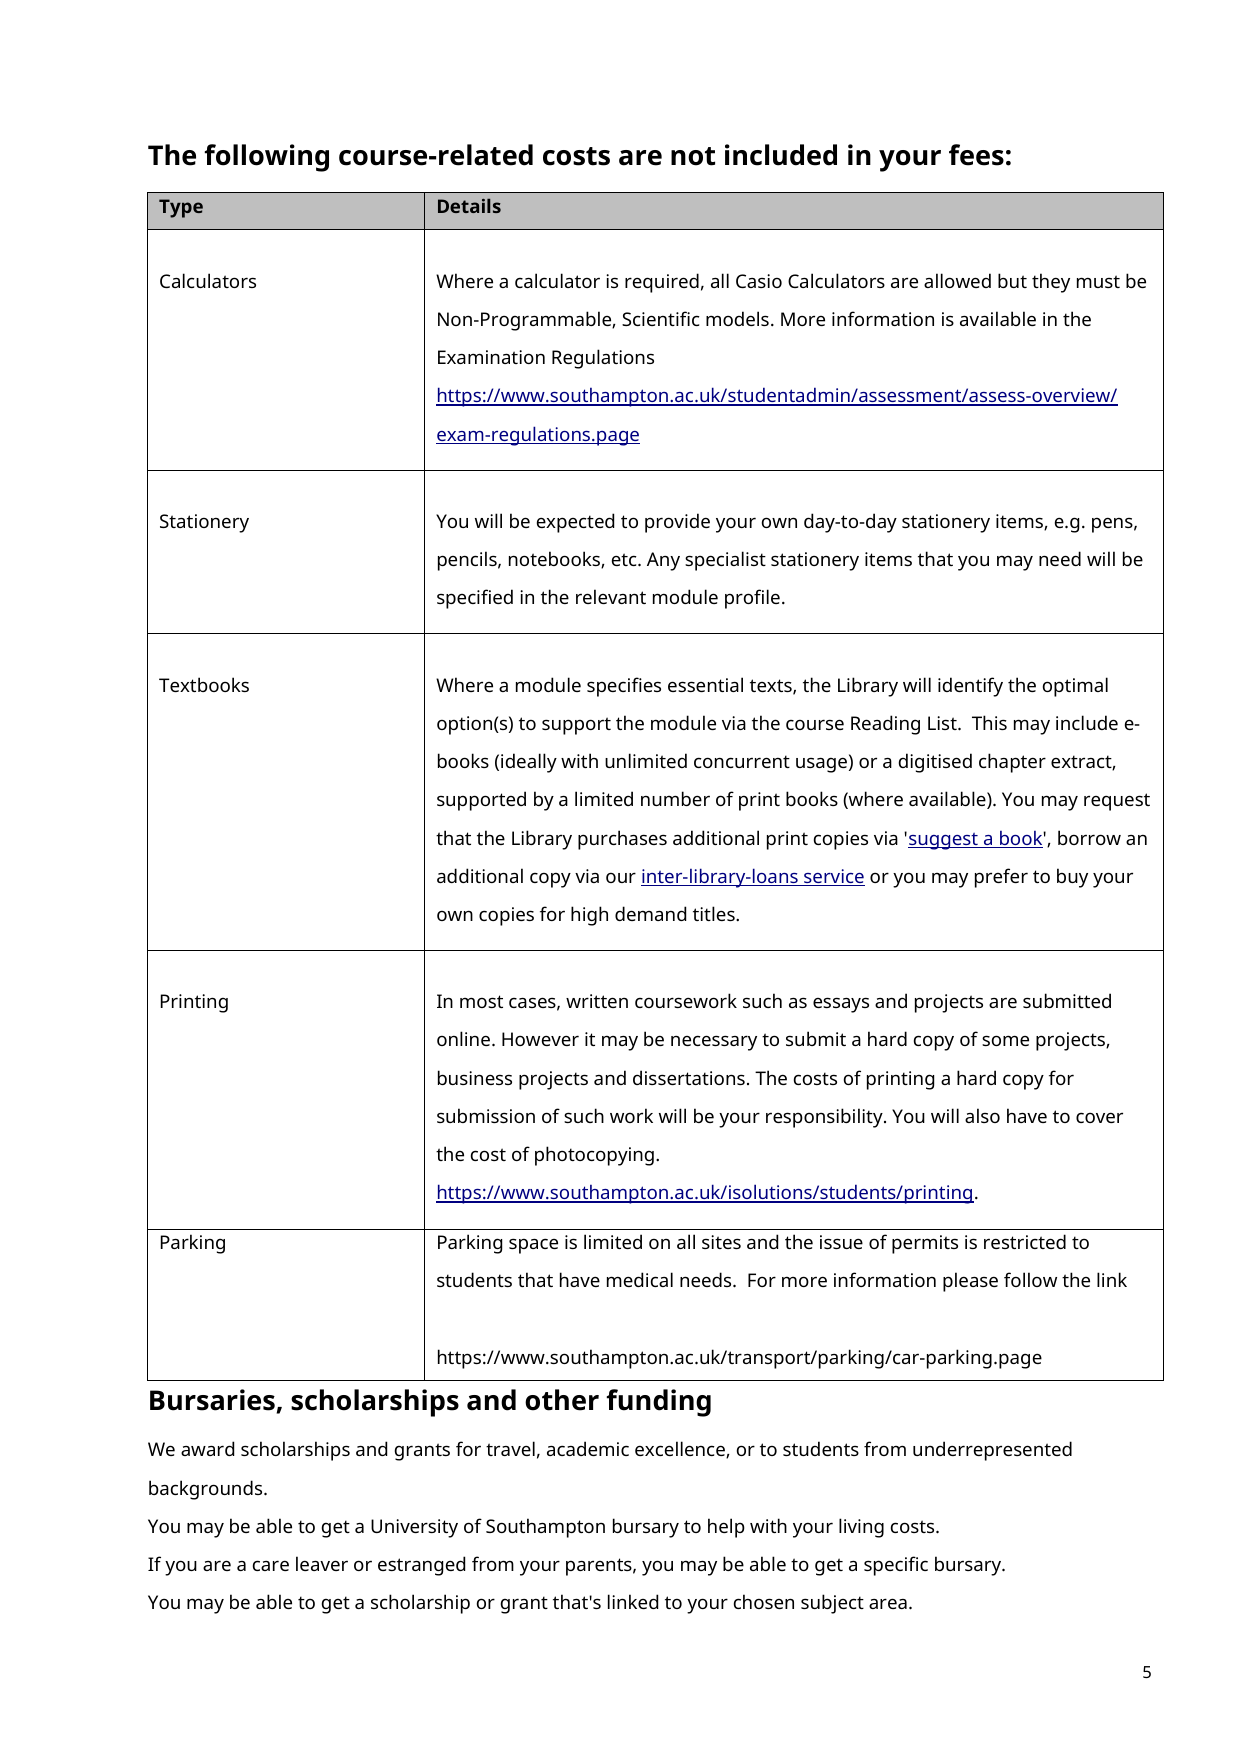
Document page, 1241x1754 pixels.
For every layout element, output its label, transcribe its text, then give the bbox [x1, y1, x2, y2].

table_cell Where a calculator is required, all Casio Calculators are allowed but they must be Non-Programmable, Scientific models. More information is available in the Examination Regulations https://www.southampton.ac.uk/studentadmin/assessment/assess-overview/exam-regulations.page [425, 230, 1163, 469]
table_cell Calculators [148, 230, 424, 469]
table_cell You will be expected to provide your own day-to-day stationery items, e.g. pens, pencils, notebooks, etc. Any specialist stationery items that you may need will be specified in the relevant module profile. [425, 471, 1163, 633]
table_cell In most cases, written coursework such as essays and projects are submitted online. However it may be necessary to submit a hard copy of some projects, business projects and dissertations. The costs of printing a hard copy for submission of such work will be your responsibility. You will also have to cover the cost of photocopying. https://www.southampton.ac.uk/isolutions/students/printing. [425, 951, 1163, 1228]
table_header Details [425, 193, 1163, 229]
table_cell Where a module specifies essential texts, the Library will identify the optimal option(s) to support the module via the course Reading List. This may include e-books (ideally with unlimited concurrent usage) or a digitised chapter extract, supported by a limited number of print books (where available). You may request that the Library purchases additional print copies via 'suggest a book', borrow an additional copy via our inter-library-loans service or you may prefer to buy your own copies for high demand titles. [425, 634, 1163, 950]
table_cell Parking space is limited on all sites and the issue of permits is restricted to students that have medical needs. For more information please follow the link https://www.southampton.ac.uk/transport/parking/car-parking.page [425, 1230, 1163, 1380]
table_cell Stationery [148, 471, 424, 633]
subtitle The following course-related costs are not included in your fees: [148, 137, 1152, 174]
text If you are a care leaver or estranged from your parents, you may be able to get a specific bursary. [148, 1551, 1152, 1577]
text You may be able to get a scholarship or grant that's linked to your chosen subject area. [148, 1590, 1152, 1615]
text We award scholarships and grants for travel, academic excellence, or to students from underrepresented backgrounds. [148, 1437, 1152, 1501]
subtitle Bursaries, scholarships and other funding [148, 1381, 1152, 1418]
table_cell Parking [148, 1230, 424, 1380]
table_cell Printing [148, 951, 424, 1228]
text You may be able to get a University of Southampton bursary to help with your living costs. [148, 1513, 1152, 1539]
table_header Type [148, 193, 424, 229]
table_cell Textbooks [148, 634, 424, 950]
